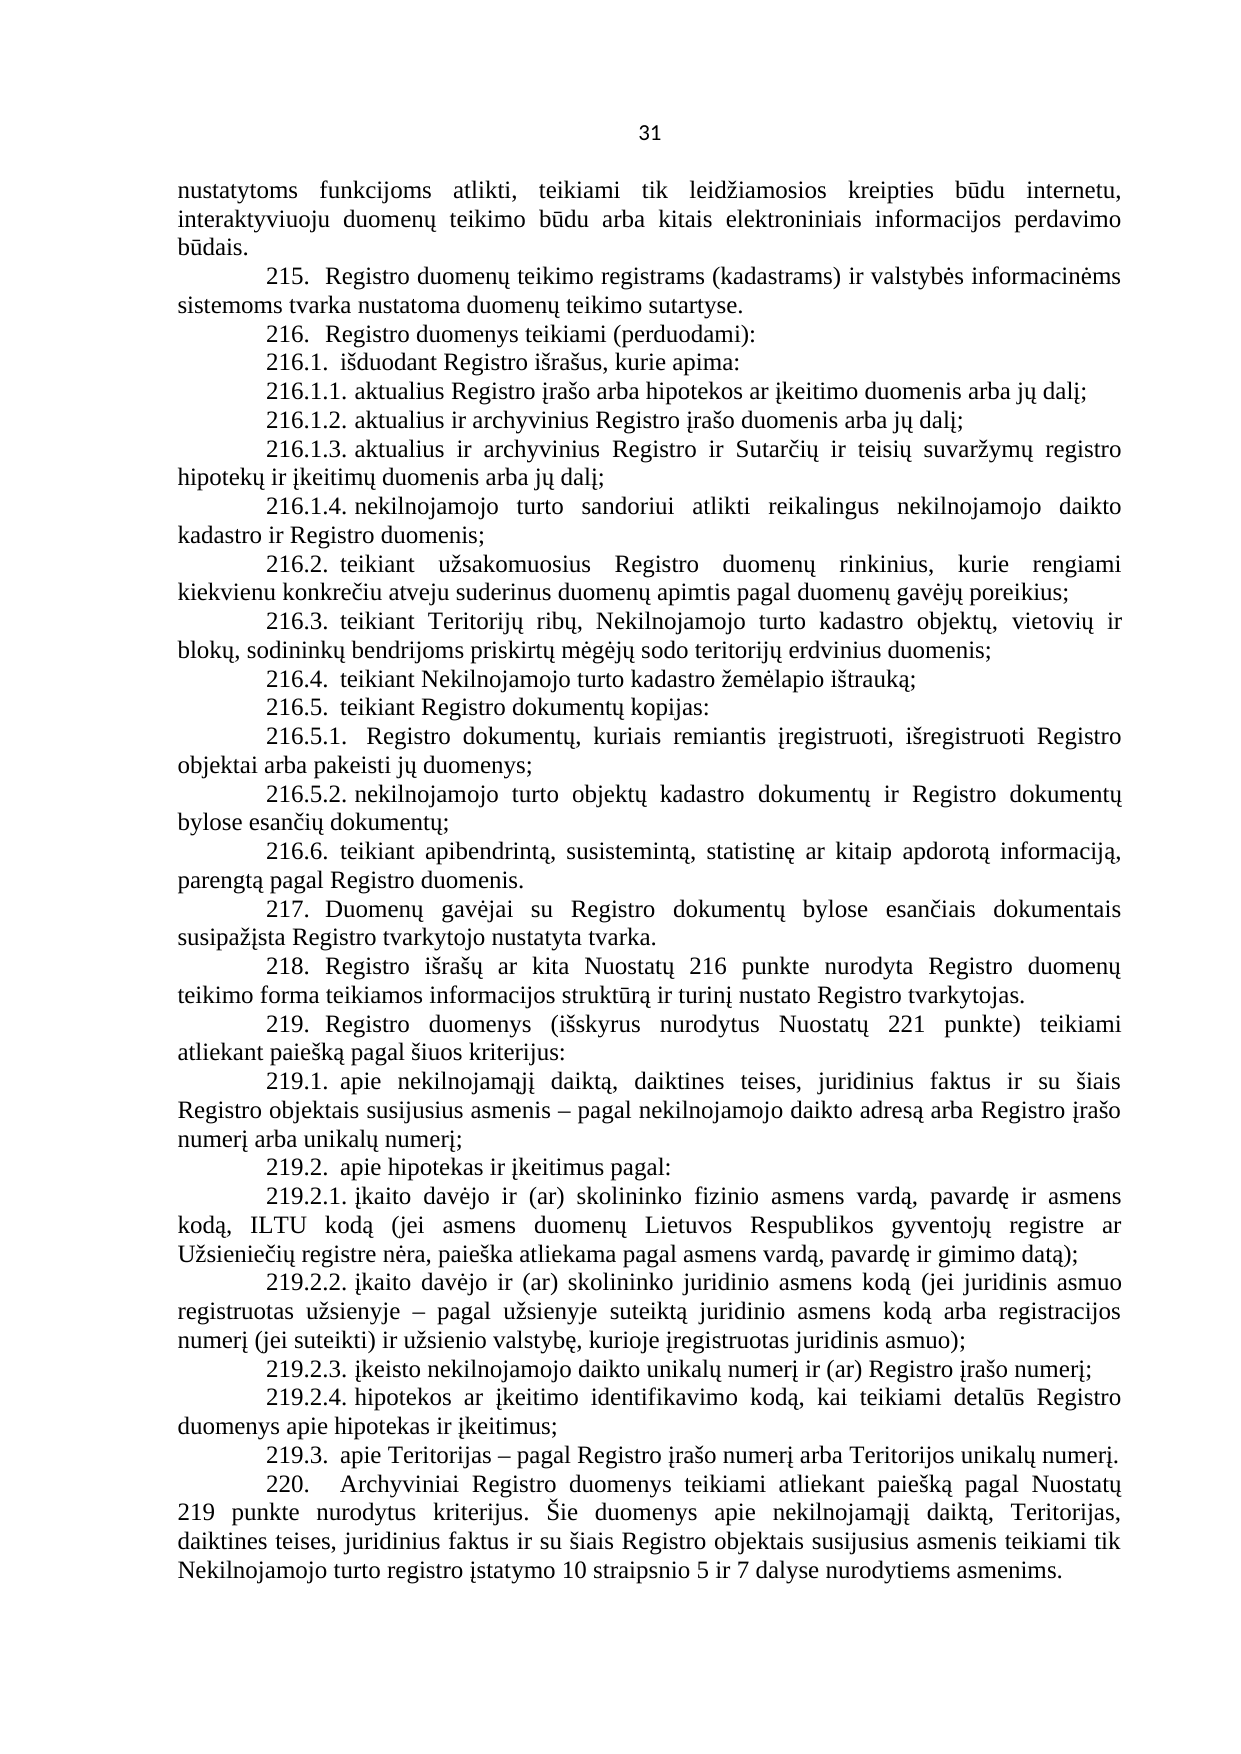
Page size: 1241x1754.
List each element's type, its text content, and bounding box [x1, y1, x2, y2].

text 215. Registro duomenų teikimo registrams (kadastrams) ir valstybės informacinėms sistemoms tvarka nustatoma duomenų teikimo sutartyse. [177, 261, 1122, 319]
text 216.2. teikiant užsakomuosius Registro duomenų rinkinius, kurie rengiami kiekvienu konkrečiu atveju suderinus duomenų apimtis pagal duomenų gavėjų poreikius; [177, 549, 1122, 606]
text 219.2.3. įkeisto nekilnojamojo daikto unikalų numerį ir (ar) Registro įrašo numerį; [177, 1354, 1122, 1382]
text 219.2. apie hipotekas ir įkeitimus pagal: [177, 1152, 1122, 1181]
text 219.3. apie Teritorijas – pagal Registro įrašo numerį arba Teritorijos unikalų numerį. [177, 1440, 1122, 1469]
text 216.1.4. nekilnojamojo turto sandoriui atlikti reikalingus nekilnojamojo daikto kadastro ir Registro duomenis; [177, 491, 1122, 549]
text 216.1.1. aktualius Registro įrašo arba hipotekos ar įkeitimo duomenis arba jų dalį; [177, 376, 1122, 405]
text 216.4. teikiant Nekilnojamojo turto kadastro žemėlapio ištrauką; [177, 664, 1122, 692]
text 216.3. teikiant Teritorijų ribų, Nekilnojamojo turto kadastro objektų, vietovių ir blokų, sodininkų bendrijoms priskirtų mėgėjų sodo teritorijų erdvinius duomenis; [177, 606, 1122, 664]
text 219.2.4. hipotekos ar įkeitimo identifikavimo kodą, kai teikiami detalūs Registro duomenys apie hipotekas ir įkeitimus; [177, 1382, 1122, 1440]
text 216.5. teikiant Registro dokumentų kopijas: [177, 692, 1122, 721]
text 218. Registro išrašų ar kita Nuostatų 216 punkte nurodyta Registro duomenų teikimo forma teikiamos informacijos struktūrą ir turinį nustato Registro tvarkytojas. [177, 951, 1122, 1009]
text 216.5.2. nekilnojamojo turto objektų kadastro dokumentų ir Registro dokumentų bylose esančių dokumentų; [177, 779, 1122, 836]
text 216.1.2. aktualius ir archyvinius Registro įrašo duomenis arba jų dalį; [177, 405, 1122, 434]
text 220. Archyviniai Registro duomenys teikiami atliekant paiešką pagal Nuostatų 219 punkte nurodytus kriterijus. Šie duomenys apie nekilnojamąjį daiktą, Teritorijas, daiktines teises, juridinius faktus ir su šiais Registro objektais susijusius asmenis teikiami tik Nekilnojamojo turto registro įstatymo 10 straipsnio 5 ir 7 dalyse nurodytiems asmenims. [177, 1469, 1122, 1584]
text 219.2.2. įkaito davėjo ir (ar) skolininko juridinio asmens kodą (jei juridinis asmuo registruotas užsienyje – pagal užsienyje suteiktą juridinio asmens kodą arba registracijos numerį (jei suteikti) ir užsienio valstybę, kurioje įregistruotas juridinis asmuo); [177, 1267, 1122, 1354]
text 217. Duomenų gavėjai su Registro dokumentų bylose esančiais dokumentais susipažįsta Registro tvarkytojo nustatyta tvarka. [177, 894, 1122, 951]
text 219. Registro duomenys (išskyrus nurodytus Nuostatų 221 punkte) teikiami atliekant paiešką pagal šiuos kriterijus: [177, 1009, 1122, 1066]
text 216.1. išduodant Registro išrašus, kurie apima: [177, 347, 1122, 376]
text 216.5.1. Registro dokumentų, kuriais remiantis įregistruoti, išregistruoti Registro objektai arba pakeisti jų duomenys; [177, 721, 1122, 779]
text 216.6. teikiant apibendrintą, susistemintą, statistinę ar kitaip apdorotą informaciją, parengtą pagal Registro duomenis. [177, 836, 1122, 894]
text 216.1.3. aktualius ir archyvinius Registro ir Sutarčių ir teisių suvaržymų registro hipotekų ir įkeitimų duomenis arba jų dalį; [177, 434, 1122, 491]
text nustatytoms funkcijoms atlikti, teikiami tik leidžiamosios kreipties būdu internetu, interaktyviuoju duomenų teikimo būdu arba kitais elektroniniais informacijos perdavimo būdais. [177, 175, 1122, 261]
text 216. Registro duomenys teikiami (perduodami): [177, 319, 1122, 347]
text 219.1. apie nekilnojamąjį daiktą, daiktines teises, juridinius faktus ir su šiais Registro objektais susijusius asmenis – pagal nekilnojamojo daikto adresą arba Registro įrašo numerį arba unikalų numerį; [177, 1066, 1122, 1152]
text 219.2.1. įkaito davėjo ir (ar) skolininko fizinio asmens vardą, pavardę ir asmens kodą, ILTU kodą (jei asmens duomenų Lietuvos Respublikos gyventojų registre ar Užsieniečių registre nėra, paieška atliekama pagal asmens vardą, pavardę ir gimimo datą); [177, 1181, 1122, 1267]
